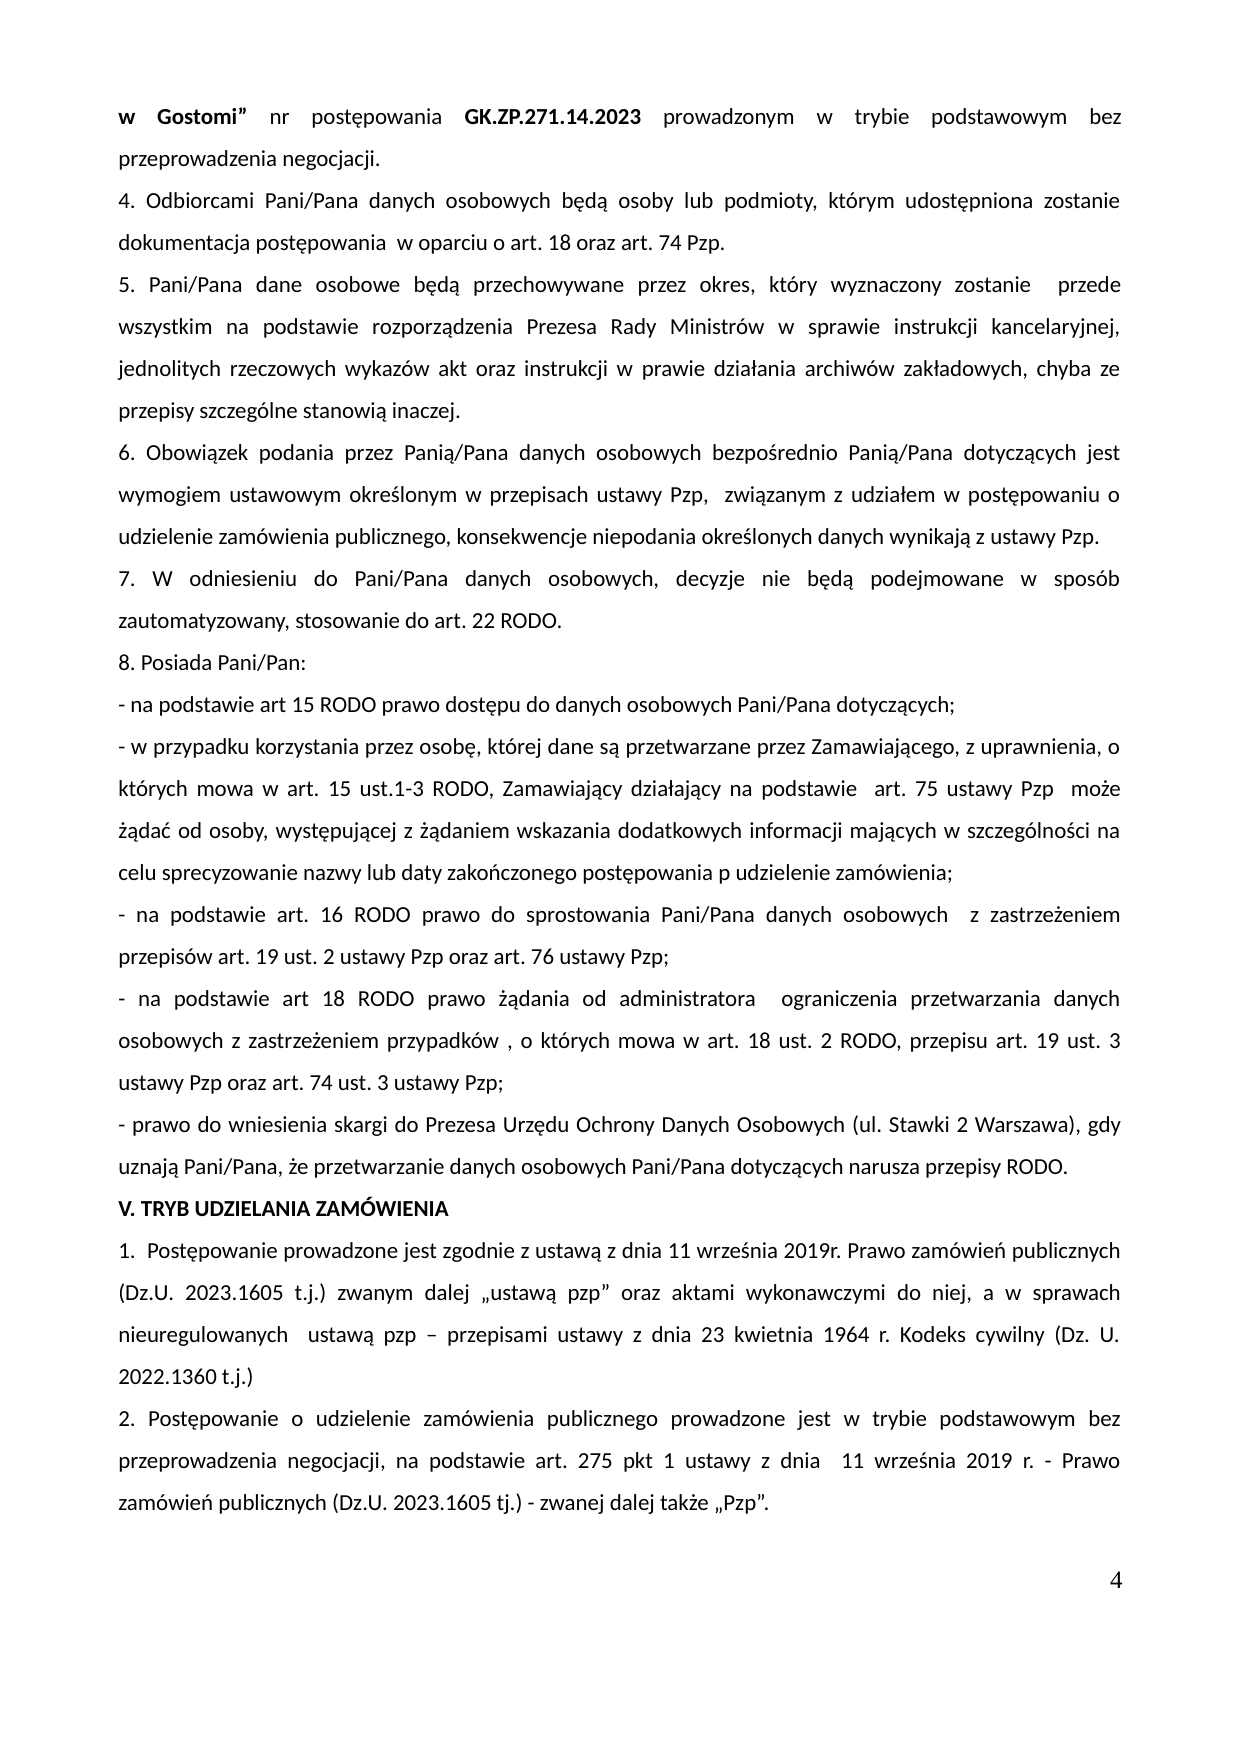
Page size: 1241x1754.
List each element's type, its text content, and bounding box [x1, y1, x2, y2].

text - na podstawie art. 16 RODO prawo do sprostowania Pani/Pana danych osobowych z zastrzeżeniem przepisów art. 19 ust. 2 ustawy Pzp oraz art. 76 ustawy Pzp; [118, 900, 1122, 970]
text 7. W odniesieniu do Pani/Pana danych osobowych, decyzje nie będą podejmowane w sposób zautomatyzowany, stosowanie do art. 22 RODO. [118, 564, 1122, 634]
text 1. Postępowanie prowadzone jest zgodnie z ustawą z dnia 11 września 2019r. Prawo zamówień publicznych (Dz.U. 2023.1605 t.j.) zwanym dalej „ustawą pzp” oraz aktami wykonawczymi do niej, a w sprawach nieuregulowanych ustawą pzp – przepisami ustawy z dnia 23 kwietnia 1964 r. Kodeks cywilny (Dz. U. 2022.1360 t.j.) [118, 1236, 1122, 1390]
text 4. Odbiorcami Pani/Pana danych osobowych będą osoby lub podmioty, którym udostępniona zostanie dokumentacja postępowania w oparciu o art. 18 oraz art. 74 Pzp. [118, 186, 1122, 256]
text - na podstawie art 15 RODO prawo dostępu do danych osobowych Pani/Pana dotyczących; [118, 690, 1122, 718]
text 6. Obowiązek podania przez Panią/Pana danych osobowych bezpośrednio Panią/Pana dotyczących jest wymogiem ustawowym określonym w przepisach ustawy Pzp, związanym z udziałem w postępowaniu o udzielenie zamówienia publicznego, konsekwencje niepodania określonych danych wynikają z ustawy Pzp. [118, 438, 1122, 550]
text - prawo do wniesienia skargi do Prezesa Urzędu Ochrony Danych Osobowych (ul. Stawki 2 Warszawa), gdy uznają Pani/Pana, że przetwarzanie danych osobowych Pani/Pana dotyczących narusza przepisy RODO. [118, 1110, 1122, 1180]
text - w przypadku korzystania przez osobę, której dane są przetwarzane przez Zamawiającego, z uprawnienia, o których mowa w art. 15 ust.1-3 RODO, Zamawiający działający na podstawie art. 75 ustawy Pzp może żądać od osoby, występującej z żądaniem wskazania dodatkowych informacji mających w szczególności na celu sprecyzowanie nazwy lub daty zakończonego postępowania p udzielenie zamówienia; [118, 732, 1122, 886]
text 2. Postępowanie o udzielenie zamówienia publicznego prowadzone jest w trybie podstawowym bez przeprowadzenia negocjacji, na podstawie art. 275 pkt 1 ustawy z dnia 11 września 2019 r. - Prawo zamówień publicznych (Dz.U. 2023.1605 tj.) - zwanej dalej także „Pzp”. [118, 1404, 1122, 1516]
text w Gostomi” nr postępowania GK.ZP.271.14.2023 prowadzonym w trybie podstawowym bez przeprowadzenia negocjacji. [118, 102, 1122, 172]
text 8. Posiada Pani/Pan: [118, 648, 1122, 676]
text - na podstawie art 18 RODO prawo żądania od administratora ograniczenia przetwarzania danych osobowych z zastrzeżeniem przypadków , o których mowa w art. 18 ust. 2 RODO, przepisu art. 19 ust. 3 ustawy Pzp oraz art. 74 ust. 3 ustawy Pzp; [118, 984, 1122, 1096]
text V. TRYB UDZIELANIA ZAMÓWIENIA [118, 1194, 1122, 1222]
text 5. Pani/Pana dane osobowe będą przechowywane przez okres, który wyznaczony zostanie przede wszystkim na podstawie rozporządzenia Prezesa Rady Ministrów w sprawie instrukcji kancelaryjnej, jednolitych rzeczowych wykazów akt oraz instrukcji w prawie działania archiwów zakładowych, chyba ze przepisy szczególne stanowią inaczej. [118, 270, 1122, 424]
